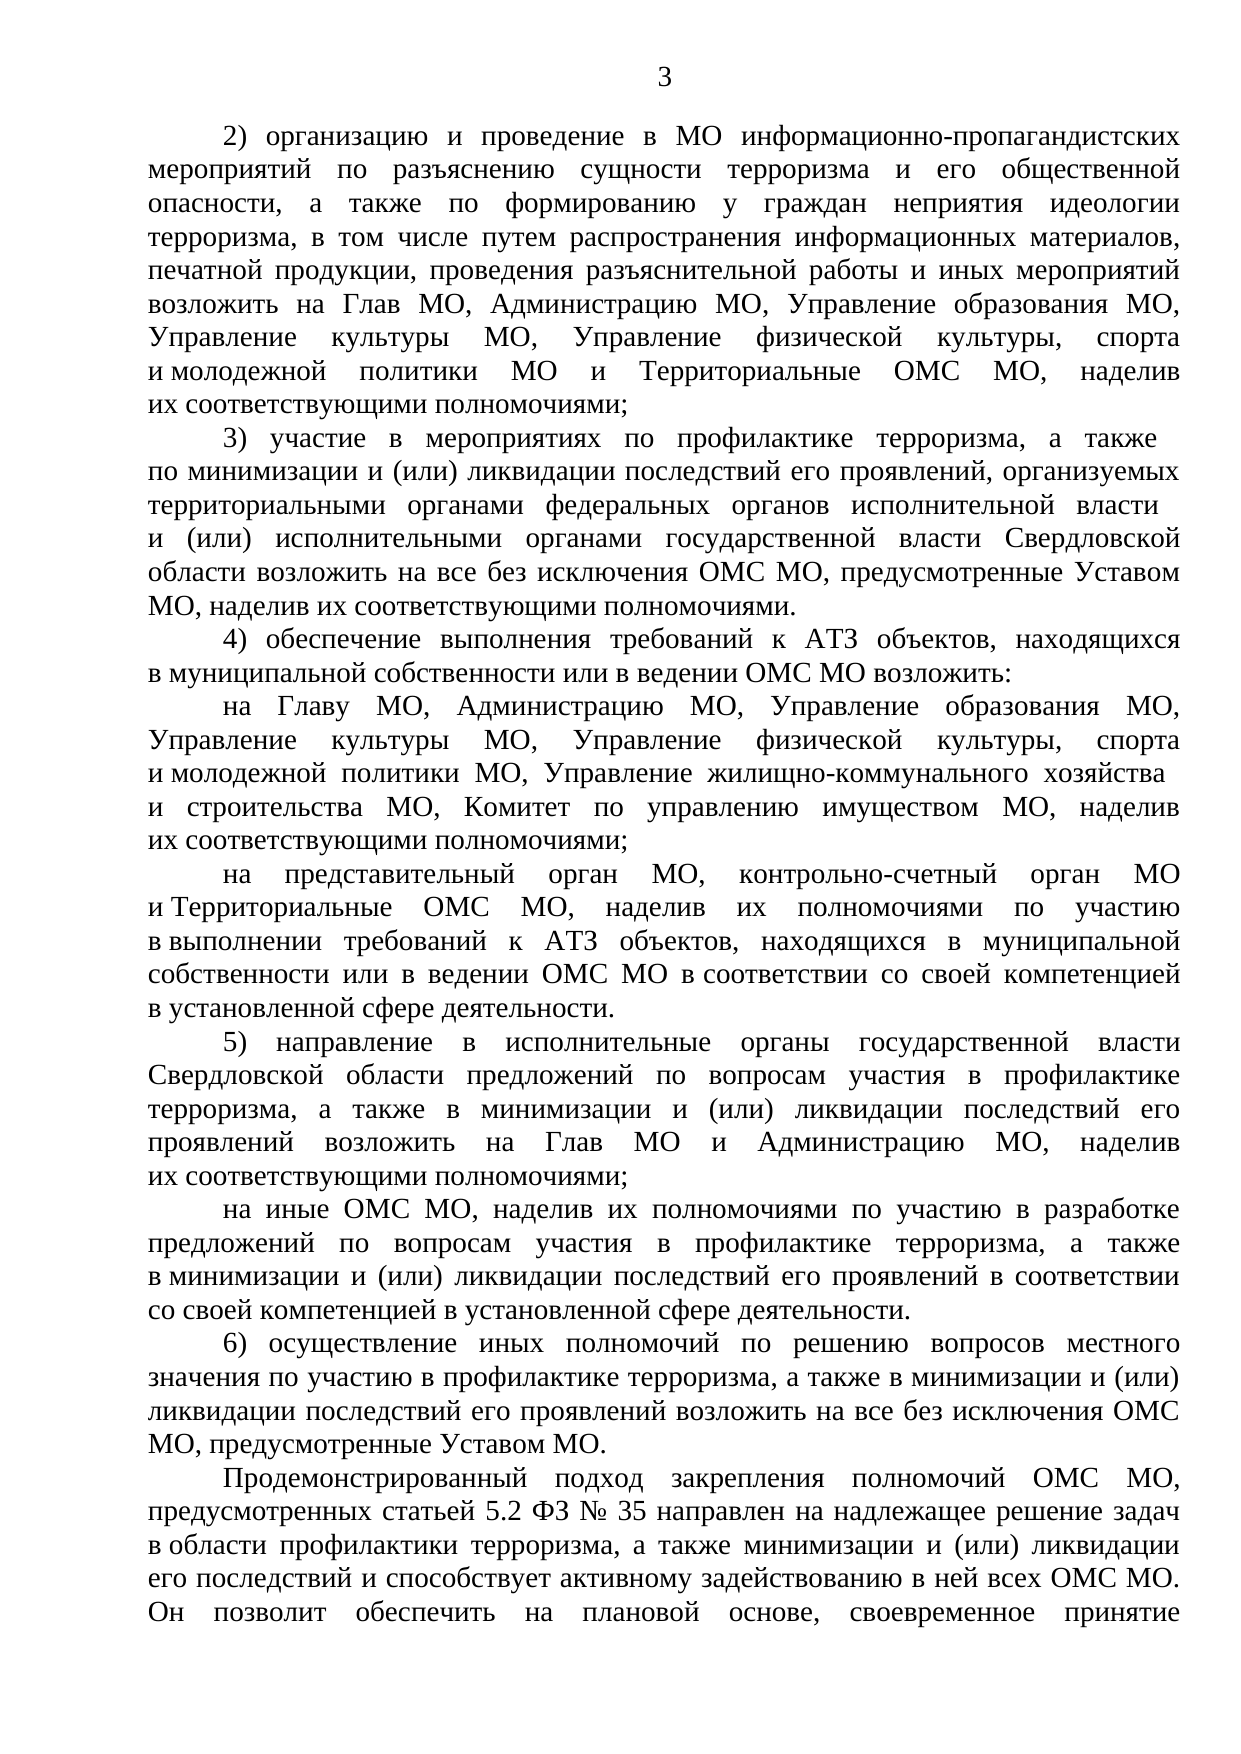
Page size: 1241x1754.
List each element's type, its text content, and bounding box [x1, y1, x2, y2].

text на представительный орган МО, контрольно-счетный орган МО и Территориальные ОМС МО, наделив их полномочиями по участию в выполнении требований к АТЗ объектов, находящихся в муниципальной собственности или в ведении ОМС МО в соответствии со своей компетенцией в установленной сфере деятельности. [148, 856, 1181, 1024]
text 2) организацию и проведение в МО информационно-пропагандистских мероприятий по разъяснению сущности терроризма и его общественной опасности, а также по формированию у граждан неприятия идеологии терроризма, в том числе путем распространения информационных материалов, печатной продукции, проведения разъяснительной работы и иных мероприятий возложить на Глав МО, Администрацию МО, Управление образования МО, Управление культуры МО, Управление физической культуры, спорта и молодежной политики МО и Территориальные ОМС МО, наделив их соответствующими полномочиями; [148, 118, 1181, 420]
text 6) осуществление иных полномочий по решению вопросов местного значения по участию в профилактике терроризма, а также в минимизации и (или) ликвидации последствий его проявлений возложить на все без исключения ОМС МО, предусмотренные Уставом МО. [148, 1326, 1181, 1460]
text Продемонстрированный подход закрепления полномочий ОМС МО, предусмотренных статьей 5.2 ФЗ № 35 направлен на надлежащее решение задач в области профилактики терроризма, а также минимизации и (или) ликвидации его последствий и способствует активному задействованию в ней всех ОМС МО. Он позволит обеспечить на плановой основе, своевременное принятие [148, 1460, 1181, 1627]
text на Главу МО, Администрацию МО, Управление образования МО, Управление культуры МО, Управление физической культуры, спорта и молодежной политики МО, Управление жилищно-коммунального хозяйства и строительства МО, Комитет по управлению имуществом МО, наделив их соответствующими полномочиями; [148, 688, 1181, 856]
text 4) обеспечение выполнения требований к АТЗ объектов, находящихся в муниципальной собственности или в ведении ОМС МО возложить: [148, 621, 1181, 688]
text на иные ОМС МО, наделив их полномочиями по участию в разработке предложений по вопросам участия в профилактике терроризма, а также в минимизации и (или) ликвидации последствий его проявлений в соответствии со своей компетенцией в установленной сфере деятельности. [148, 1191, 1181, 1326]
text 5) направление в исполнительные органы государственной власти Свердловской области предложений по вопросам участия в профилактике терроризма, а также в минимизации и (или) ликвидации последствий его проявлений возложить на Глав МО и Администрацию МО, наделив их соответствующими полномочиями; [148, 1024, 1181, 1191]
text 3) участие в мероприятиях по профилактике терроризма, а также по минимизации и (или) ликвидации последствий его проявлений, организуемых территориальными органами федеральных органов исполнительной власти и (или) исполнительными органами государственной власти Свердловской области возложить на все без исключения ОМС МО, предусмотренные Уставом МО, наделив их соответствующими полномочиями. [148, 420, 1181, 621]
